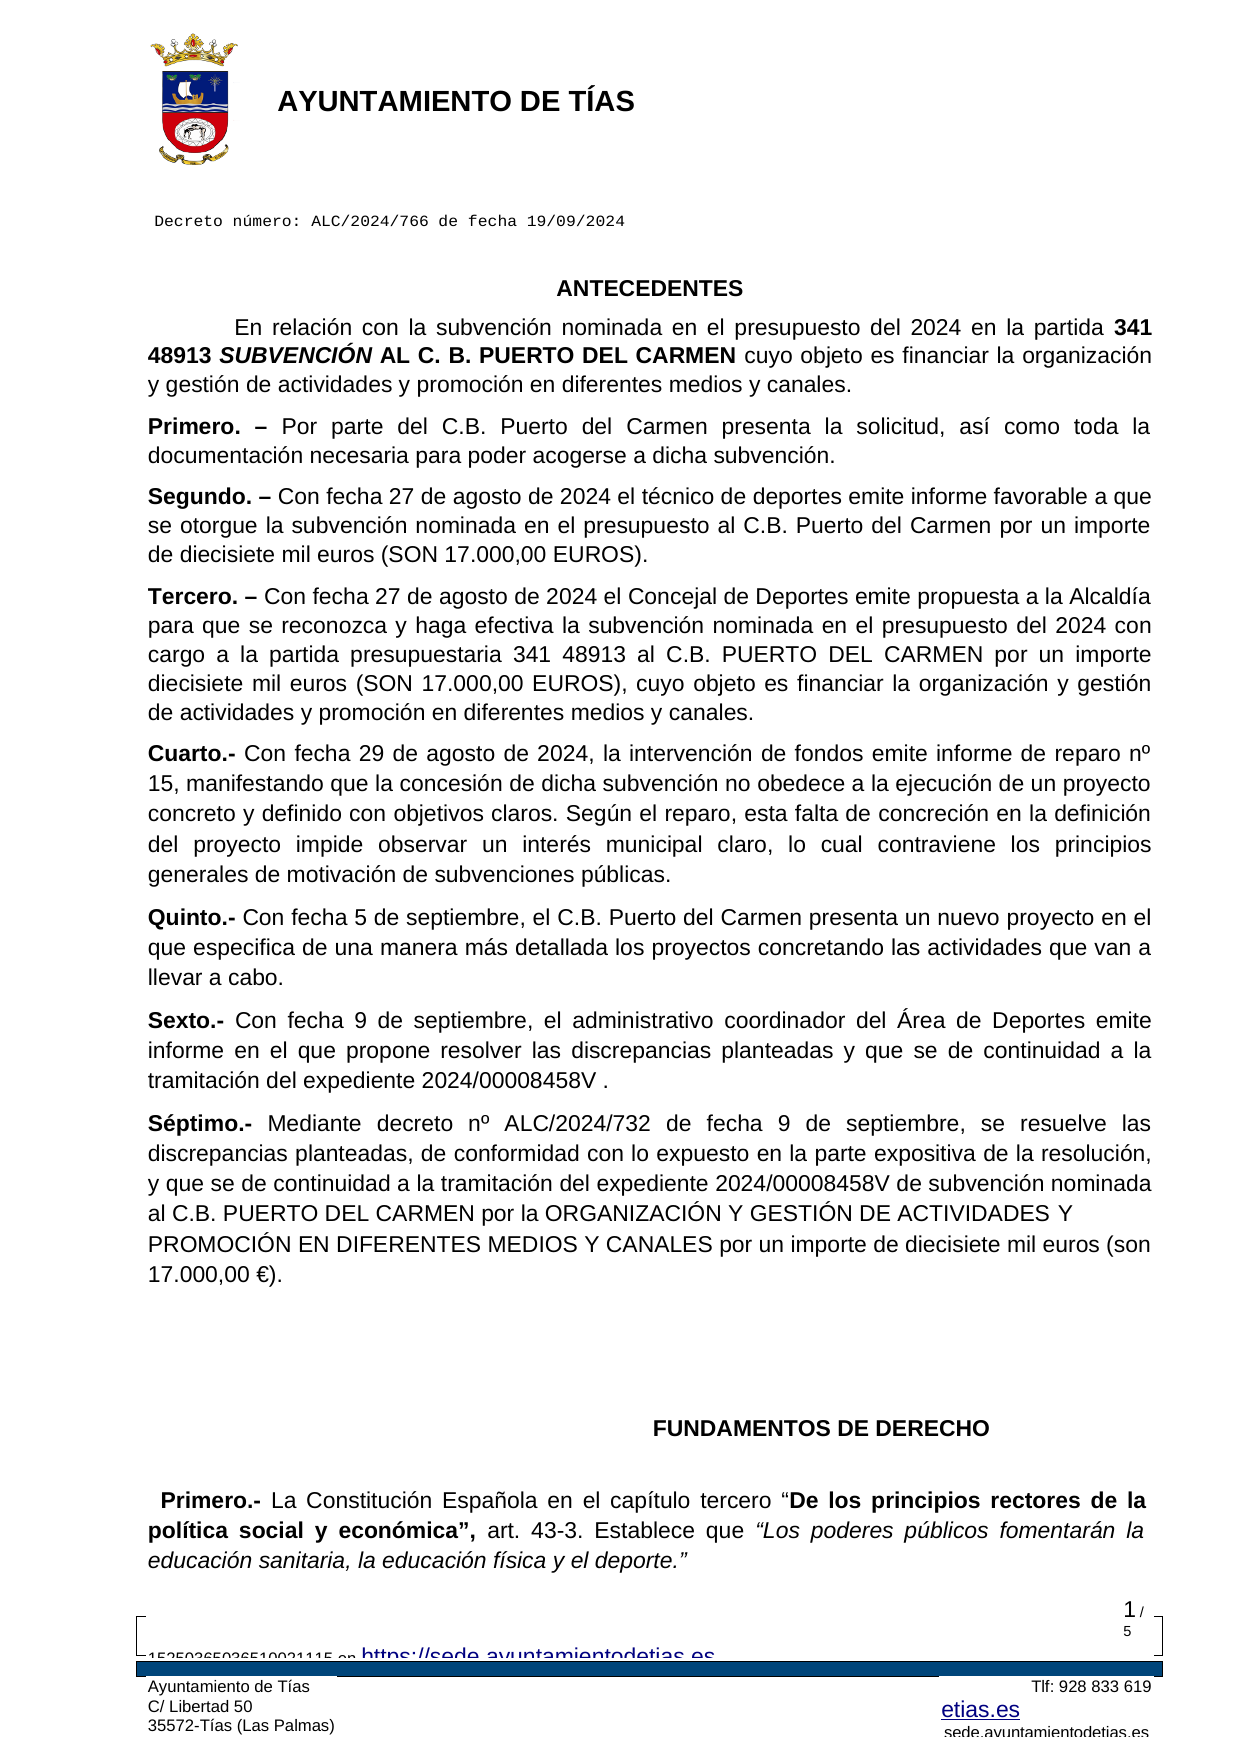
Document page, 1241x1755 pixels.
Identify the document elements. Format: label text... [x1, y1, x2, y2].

text Primero. – Por parte del C.B. Puerto del Carmen presenta la solicitud, así como toda la documentación necesaria para poder acogerse a dicha subvención. [148, 413, 1152, 468]
text PROMOCIÓN EN DIFERENTES MEDIOS Y CANALES por un importe de diecisiete mil euros (son 17.000,00 €). [148, 1231, 1152, 1287]
text Séptimo.- Mediante decreto nº ALC/2024/732 de fecha 9 de septiembre, se resuelve las discrepancias planteadas, de conformidad con lo expuesto en la parte expositiva de la resolución, y que se de continuidad a la tramitación del expediente 2024/00008458V de subvención nominada al C.B. PUERTO DEL CARMEN por la ORGANIZACIÓN Y GESTIÓN DE ACTIVIDADES Y [148, 1110, 1152, 1227]
text Sexto.- Con fecha 9 de septiembre, el administrativo coordinador del Área de Deportes emite informe en el que propone resolver las discrepancias planteadas y que se de continuidad a la tramitación del expediente 2024/00008458V . [148, 1007, 1152, 1093]
text Tercero. – Con fecha 27 de agosto de 2024 el Concejal de Deportes emite propuesta a la Alcaldía para que se reconozca y haga efectiva la subvención nominada en el presupuesto del 2024 con cargo a la partida presupuestaria 341 48913 al C.B. PUERTO DEL CARMEN por un importe diecisiete mil euros (SON 17.000,00 EUROS), cuyo objeto es financiar la organización y gestión de actividades y promoción en diferentes medios y canales. [148, 583, 1152, 725]
subtitle ANTECEDENTES [479, 274, 821, 301]
text En relación con la subvención nominada en el presupuesto del 2024 en la partida 341 48913 SUBVENCIÓN AL C. B. PUERTO DEL CARMEN cuyo objeto es financiar la organización y gestión de actividades y promoción en diferentes medios y canales. [148, 313, 1152, 398]
text Quinto.- Con fecha 5 de septiembre, el C.B. Puerto del Carmen presenta un nuevo proyecto en el que especifica de una manera más detallada los proyectos concretando las actividades que van a llevar a cabo. [148, 903, 1152, 990]
text Segundo. – Con fecha 27 de agosto de 2024 el técnico de deportes emite informe favorable a que se otorgue la subvención nominada en el presupuesto al C.B. Puerto del Carmen por un importe de diecisiete mil euros (SON 17.000,00 EUROS). [148, 483, 1152, 567]
text Primero.- La Constitución Española en el capítulo tercero “De los principios rectores de la política social y económica”, art. 43-3. Establece que “Los poderes públicos fomentarán la educación sanitaria, la educación física y el deporte.” [148, 1487, 1146, 1573]
text Cuarto.- Con fecha 29 de agosto de 2024, la intervención de fondos emite informe de reparo nº 15, manifestando que la concesión de dicha subvención no obedece a la ejecución de un proyecto concreto y definido con objetivos claros. Según el reparo, esta falta de concreción en la definición del proyecto impide observar un interés municipal claro, lo cual contraviene los principios generales de motivación de subvenciones públicas. [148, 740, 1152, 887]
text Decreto número: ALC/2024/766 de fecha 19/09/2024 [154, 214, 1163, 231]
subtitle FUNDAMENTOS DE DERECHO [479, 1415, 1163, 1441]
